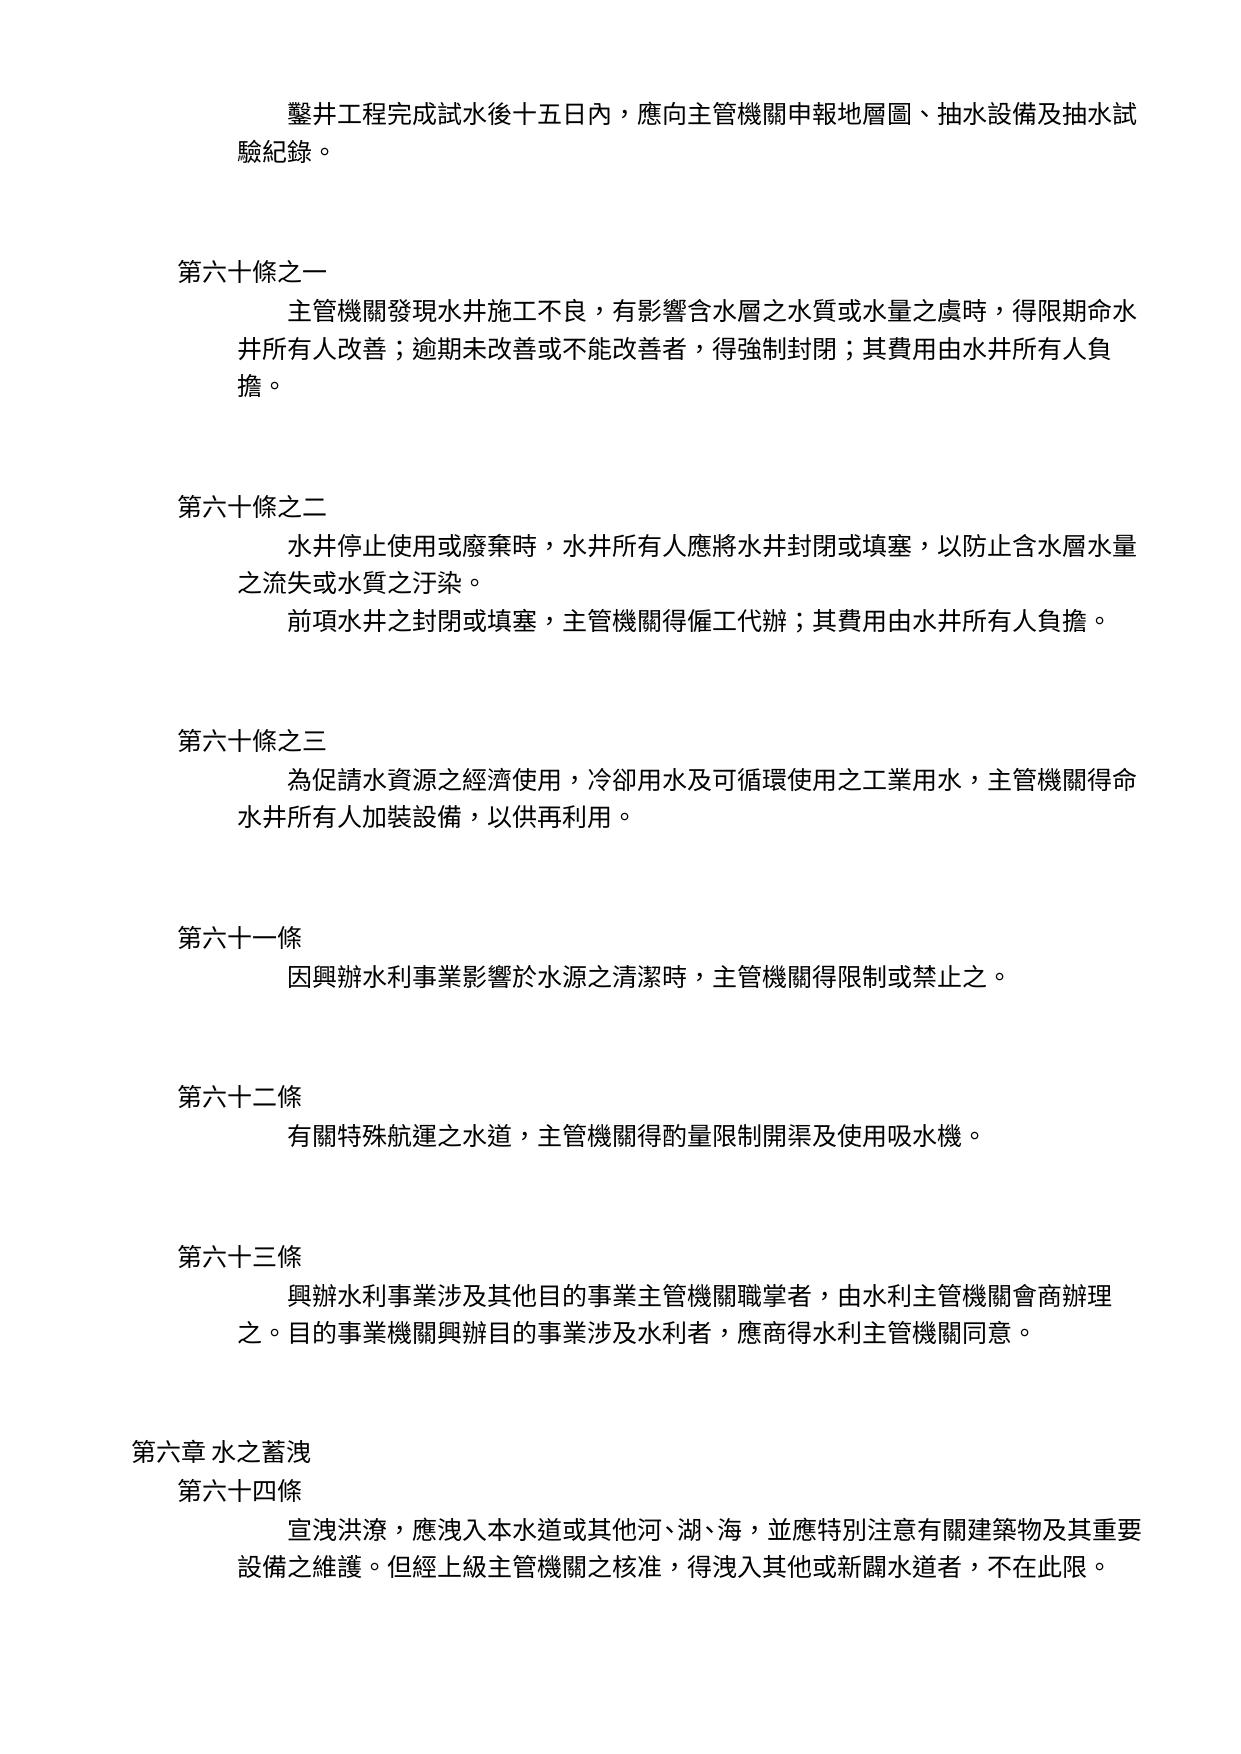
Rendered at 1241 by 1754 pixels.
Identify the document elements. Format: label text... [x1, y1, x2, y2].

table_header [84, 1233, 129, 1430]
table_header [131, 91, 176, 210]
table_header [131, 1075, 176, 1194]
table_header [178, 955, 236, 996]
table_header [176, 91, 1150, 210]
table_header [131, 250, 176, 444]
table_header [131, 916, 176, 1035]
table_header [84, 1074, 129, 1233]
table_header [129, 483, 1156, 718]
table_header [129, 1233, 1156, 1430]
table_header [129, 249, 1156, 483]
table_header 第六章 水之蓄洩 [129, 1430, 1156, 1664]
table_header [178, 758, 236, 836]
table_header 鑿井工程完成試水後十五日內，應向主管機關申報地層圖、抽水設備及抽水試驗紀錄。 [236, 93, 1144, 171]
table_header [129, 90, 1156, 249]
table_header [131, 1469, 176, 1625]
table_header 第六十條之一 [176, 250, 1150, 444]
table_header 第六十四條 [176, 1469, 1150, 1625]
table_header [84, 1430, 129, 1664]
table_header [178, 1508, 236, 1586]
table_header [131, 1235, 176, 1391]
table_header 第六十一條 [176, 916, 1024, 1035]
table_header [129, 915, 1031, 1074]
table_header 主管機關發現水井施工不良，有影響含水層之水質或水量之虞時，得限期命水井所有人改善；逾期未改善或不能改善者，得強制封閉；其費用由水井所有人負擔。 [236, 290, 1144, 405]
table_header [129, 1074, 1006, 1233]
table_header [178, 1274, 236, 1352]
table_header 興辦水利事業涉及其他目的事業主管機關職掌者，由水利主管機關會商辦理之。目的事業機關興辦目的事業涉及水利者，應商得水利主管機關同意。 [236, 1274, 1144, 1352]
table_header 因興辦水利事業影響於水源之清潔時，主管機關得限制或禁止之。 [236, 955, 1018, 996]
table_header [84, 718, 129, 914]
table_header [84, 249, 129, 483]
table_header [129, 718, 1156, 914]
table_header [178, 1115, 236, 1155]
table_header 宣洩洪潦，應洩入本水道或其他河、湖、海，並應特別注意有關建築物及其重要設備之維護。但經上級主管機關之核准，得洩入其他或新闢水道者，不在此限。 [236, 1508, 1144, 1586]
table_header [84, 90, 129, 249]
table_header [178, 290, 236, 405]
table_header 第六十二條 [176, 1075, 999, 1194]
table_header 第六十三條 [176, 1235, 1150, 1391]
table_header 第六十條之三 [176, 719, 1150, 875]
table_header [178, 524, 236, 639]
table_header [84, 915, 129, 1074]
table_header [84, 483, 129, 718]
table_header [131, 719, 176, 875]
table_header 第六十條之二 [176, 485, 1150, 678]
table_header [131, 485, 176, 678]
table_header [178, 93, 236, 171]
table_header 為促請水資源之經濟使用，冷卻用水及可循環使用之工業用水，主管機關得命水井所有人加裝設備，以供再利用。 [236, 758, 1144, 836]
table_header 水井停止使用或廢棄時，水井所有人應將水井封閉或填塞，以防止含水層水量之流失或水質之汙染。 前項水井之封閉或填塞，主管機關得僱工代辦；其費用由水井所有人負擔。 [236, 524, 1144, 639]
table_header 有關特殊航運之水道，主管機關得酌量限制開渠及使用吸水機。 [236, 1115, 993, 1155]
